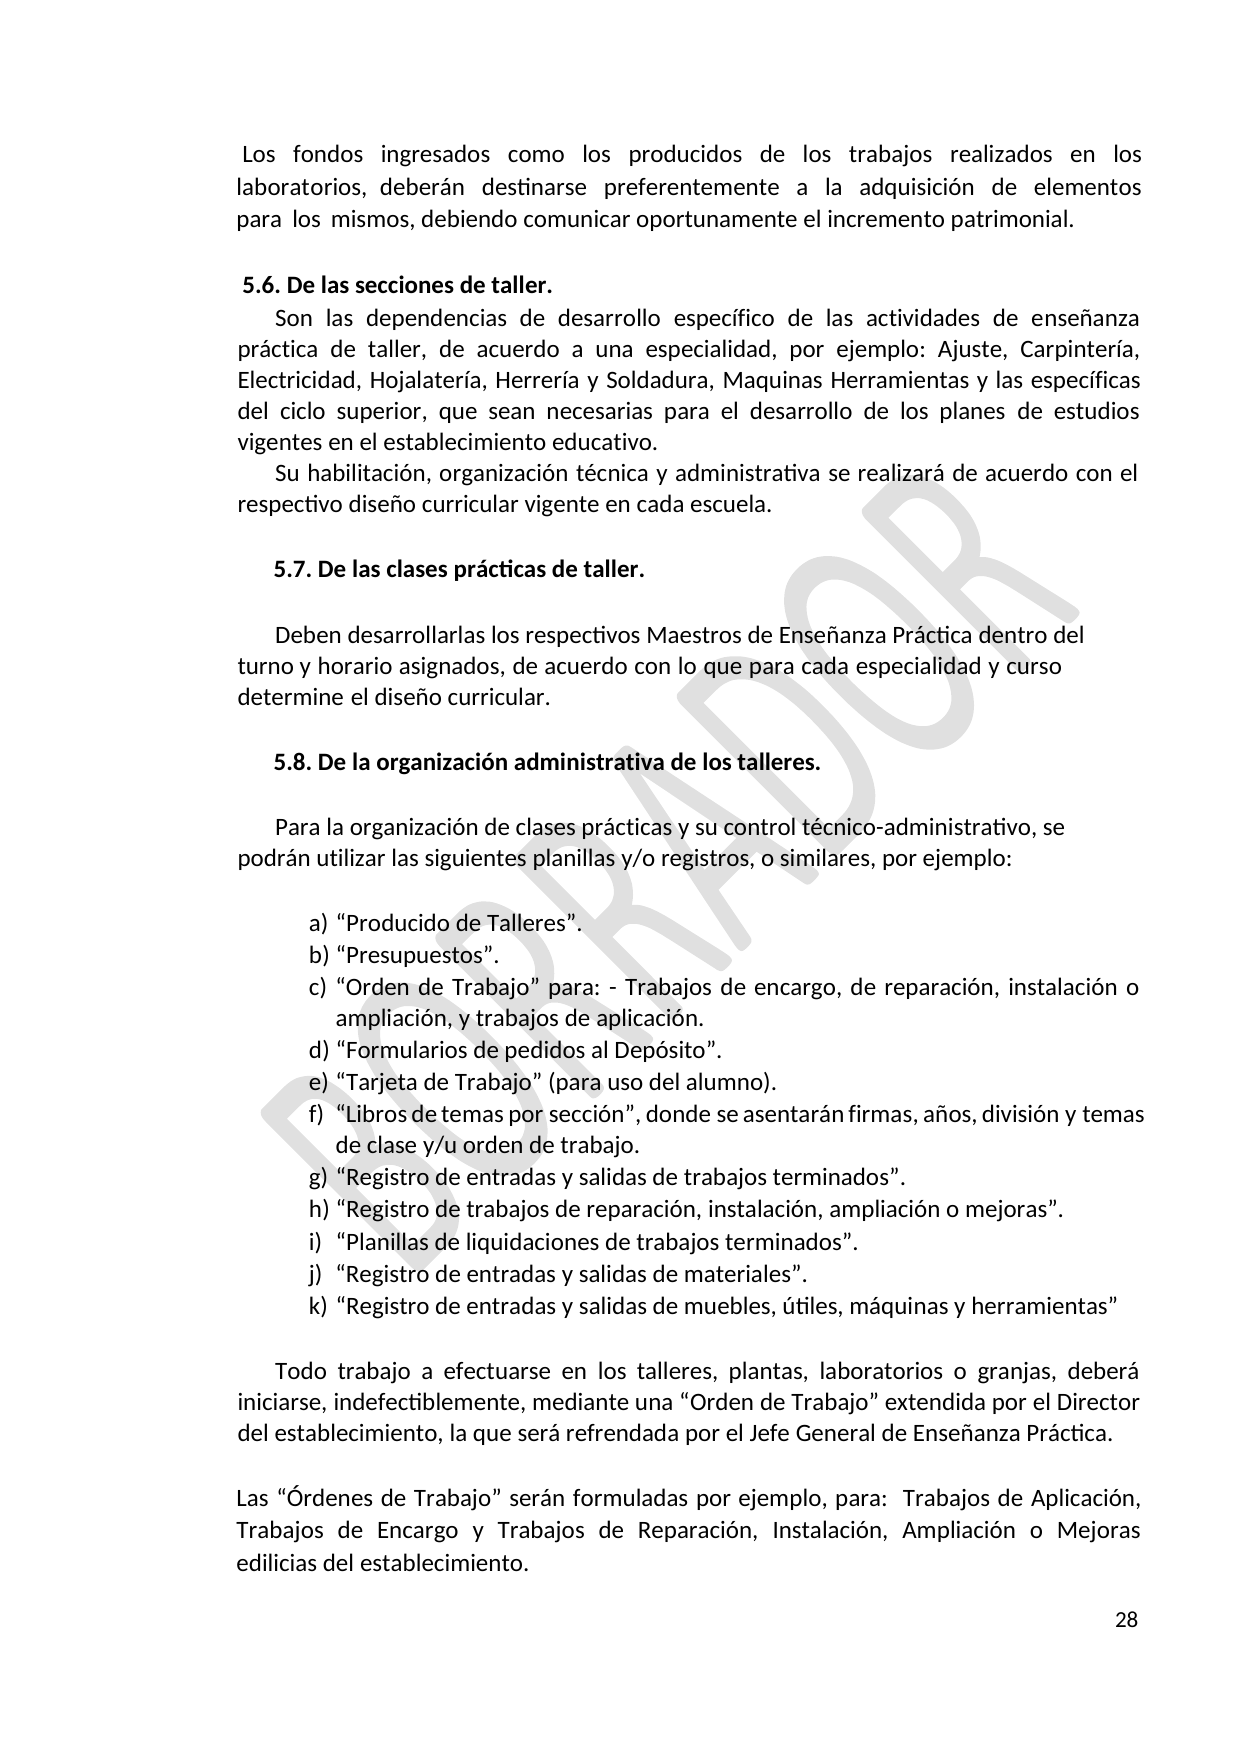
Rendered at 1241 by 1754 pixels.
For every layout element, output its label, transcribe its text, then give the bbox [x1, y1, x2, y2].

text Deben desarrollarlas los respectivos Maestros de Enseñanza Práctica dentro del turno y horario asignados, de acuerdo con lo que para cada especialidad y curso determine el diseño curricular. [928, 619, 1143, 712]
text Para la organización de clases prácticas y su control técnico-administrativo, se podrán utilizar las siguientes planillas y/o registros, o similares, por ejemplo: [667, 812, 735, 868]
text a) “Producido de Talleres”. b) “Presupuestos”. [463, 925, 535, 970]
text d) “Formularios de pedidos al Depósito”. [381, 1034, 491, 1064]
text 5.8. De la organización administrativa de los talleres. [858, 746, 1154, 776]
text h) “Registro de trabajos de reparación, instalación, ampliación o mejoras”. i) “Planillas de liquidaciones de trabajos terminados”. [364, 1194, 436, 1239]
text Deben desarrollarlas los respectivos Maestros de Enseñanza Práctica dentro del turno y horario asignados, de acuerdo con lo que para cada especialidad y curso determine el diseño curricular. [809, 619, 951, 712]
text d) “Formularios de pedidos al Depósito”. [309, 1034, 367, 1064]
text d) “Formularios de pedidos al Depósito”. [553, 1034, 1154, 1064]
text a) “Producido de Talleres”. b) “Presupuestos”. [508, 907, 588, 970]
text Su habilitación, organización técnica y administrativa se realizará de acuerdo con el respectivo diseño curricular vigente en cada escuela. [237, 457, 1143, 519]
text a) “Producido de Talleres”. b) “Presupuestos”. [309, 907, 463, 970]
text Deben desarrollarlas los respectivos Maestros de Enseñanza Práctica dentro del turno y horario asignados, de acuerdo con lo que para cada especialidad y curso determine el diseño curricular. [237, 619, 856, 712]
text c) “Orden de Trabajo” para: - Trabajos de encargo, de reparación, instalación o ampliación, y trabajos de aplicación. [309, 971, 525, 1033]
text h) “Registro de trabajos de reparación, instalación, ampliación o mejoras”. i) “Planillas de liquidaciones de trabajos terminados”. [309, 1194, 399, 1256]
text d) “Formularios de pedidos al Depósito”. [491, 1034, 556, 1064]
text e) “Tarjeta de Trabajo” (para uso del alumno). [392, 1066, 516, 1097]
text Son las dependencias de desarrollo específico de las actividades de enseñanza práctica de taller, de acuerdo a una especialidad, por ejemplo: Ajuste, Carpintería, Electricidad, Hojalatería, Herrería y Soldadura, Maquinas Herramientas y las específicas del ciclo superior, que sean necesarias para el desarrollo de los planes de estudios vigentes en el establecimiento educativo. [237, 302, 1140, 456]
text 5.8. De la organización administrativa de los talleres. [273, 746, 622, 776]
text [980, 553, 1154, 584]
text k) “Registro de entradas y salidas de muebles, útiles, máquinas y herramientas” [309, 1290, 1154, 1321]
text Todo trabajo a efectuarse en los talleres, plantas, laboratorios o granjas, deberá iniciarse, indefectiblemente, mediante una “Orden de Trabajo” extendida por el Director del establecimiento, la que será refrendada por el Jefe General de Enseñanza Práctica. [237, 1355, 1140, 1448]
text Para la organización de clases prácticas y su control técnico-administrativo, se podrán utilizar las siguientes planillas y/o registros, o similares, por ejemplo: [237, 812, 686, 873]
text f) “Librosdetemaspor sección”,donde seasentaránfirmas,años,división y temas de clase y/u orden de trabajo. [539, 1099, 1144, 1160]
text 5.6. De las secciones de taller. [242, 269, 1154, 299]
text g) “Registro de entradas y salidas de trabajos terminados”. [427, 1161, 1154, 1192]
text c) “Orden de Trabajo” para: - Trabajos de encargo, de reparación, instalación o ampliación, y trabajos de aplicación. [554, 971, 1144, 1033]
text 5.7. De las clases prácticas de taller. [273, 553, 929, 584]
text f) “Librosdetemaspor sección”,donde seasentaránfirmas,años,división y temas de clase y/u orden de trabajo. [309, 1099, 358, 1160]
text Las “Órdenes de Trabajo” serán formuladas por ejemplo, para: Trabajos de Aplicación, Trabajos de Encargo y Trabajos de Reparación, Instalación, Ampliación o Mejoras edilicias del establecimiento. [236, 1482, 1141, 1578]
text j) “Registro de entradas y salidas de materiales”. [309, 1258, 1154, 1288]
text h) “Registro de trabajos de reparación, instalación, ampliación o mejoras”. i) “Planillas de liquidaciones de trabajos terminados”. [439, 1194, 1069, 1256]
text g) “Registro de entradas y salidas de trabajos terminados”. [358, 1165, 428, 1192]
text e) “Tarjeta de Trabajo” (para uso del alumno). [519, 1066, 589, 1097]
text f) “Librosdetemaspor sección”,donde seasentaránfirmas,años,división y temas de clase y/u orden de trabajo. [418, 1099, 524, 1152]
text f) “Librosdetemaspor sección”,donde seasentaránfirmas,años,división y temas de clase y/u orden de trabajo. [354, 1099, 457, 1160]
text e) “Tarjeta de Trabajo” (para uso del alumno). [585, 1066, 1154, 1097]
text 5.8. De la organización administrativa de los talleres. [748, 746, 850, 776]
text 28 [1115, 1606, 1154, 1634]
text Los fondos ingresados como los producidos de los trabajos realizados en los laboratorios, deberán destinarse preferentemente a la adquisición de elementos para los mismos, debiendo comunicar oportunamente el incremento patrimonial. [236, 138, 1142, 234]
text e) “Tarjeta de Trabajo” (para uso del alumno). [309, 1066, 389, 1097]
text 5.8. De la organización administrativa de los talleres. [631, 746, 751, 776]
text Para la organización de clases prácticas y su control técnico-administrativo, se podrán utilizar las siguientes planillas y/o registros, o similares, por ejemplo: [731, 812, 1144, 873]
